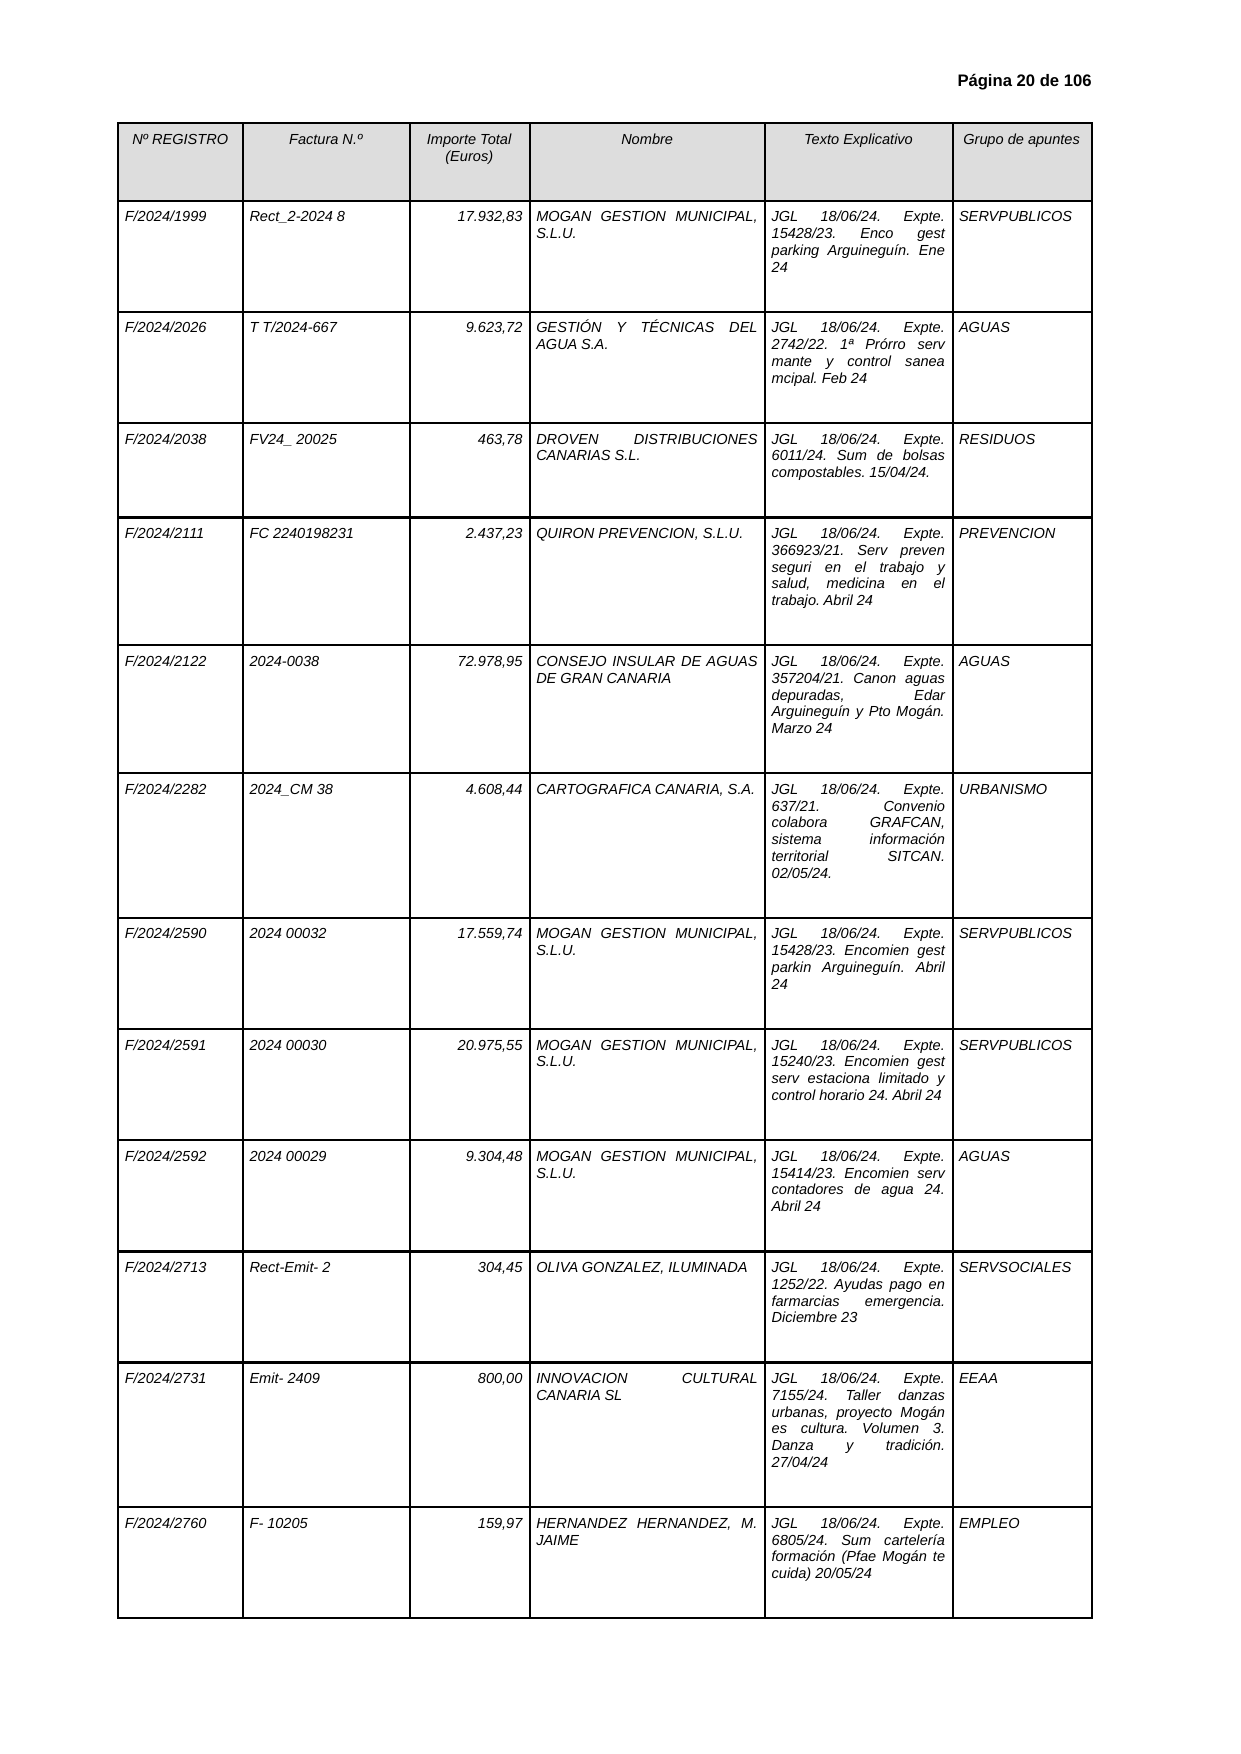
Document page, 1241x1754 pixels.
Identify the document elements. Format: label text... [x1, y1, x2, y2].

table_cell 17.559,74 [411, 919, 529, 1028]
table_cell EMPLEO [954, 1508, 1091, 1617]
table_cell CARTOGRAFICA CANARIA, S.A. [531, 774, 764, 917]
table_header Factura N.º [244, 124, 409, 200]
table_cell 20.975,55 [411, 1030, 529, 1139]
table_cell F/2024/2111 [119, 519, 242, 644]
table_cell JGL 18/06/24. Expte. 6805/24. Sum cartelería formación (Pfae Mogán te cuida) 20/05/24 [766, 1508, 952, 1617]
table_cell INNOVACION CULTURAL CANARIA SL [531, 1364, 764, 1506]
table_cell QUIRON PREVENCION, S.L.U. [531, 519, 764, 644]
table_cell 2024 00030 [244, 1030, 409, 1139]
table_cell 2.437,23 [411, 519, 529, 644]
table_cell F/2024/1999 [119, 202, 242, 311]
table_cell F/2024/2590 [119, 919, 242, 1028]
table_cell F/2024/2038 [119, 424, 242, 516]
table_cell 9.623,72 [411, 313, 529, 422]
table_cell RESIDUOS [954, 424, 1091, 516]
table_cell PREVENCION [954, 519, 1091, 644]
table_cell FC 2240198231 [244, 519, 409, 644]
table_cell MOGAN GESTION MUNICIPAL, S.L.U. [531, 202, 764, 311]
table_cell 2024_CM 38 [244, 774, 409, 917]
table_cell 2024-0038 [244, 646, 409, 772]
table_cell 9.304,48 [411, 1141, 529, 1250]
table_cell SERVSOCIALES [954, 1253, 1091, 1361]
table_cell 2024 00029 [244, 1141, 409, 1250]
table_cell 2024 00032 [244, 919, 409, 1028]
table_cell JGL 18/06/24. Expte. 15428/23. Encomien gest parkin Arguineguín. Abril 24 [766, 919, 952, 1028]
table_cell Rect-Emit- 2 [244, 1253, 409, 1361]
table_cell DROVEN DISTRIBUCIONES CANARIAS S.L. [531, 424, 764, 516]
table_cell EEAA [954, 1364, 1091, 1506]
table_cell F/2024/2026 [119, 313, 242, 422]
table_cell JGL 18/06/24. Expte. 637/21. Convenio colabora GRAFCAN, sistema información territorial SITCAN. 02/05/24. [766, 774, 952, 917]
table_cell Emit- 2409 [244, 1364, 409, 1506]
table_cell 800,00 [411, 1364, 529, 1506]
table_cell 304,45 [411, 1253, 529, 1361]
table_cell JGL 18/06/24. Expte. 366923/21. Serv preven seguri en el trabajo y salud, medicina en el trabajo. Abril 24 [766, 519, 952, 644]
table_cell JGL 18/06/24. Expte. 357204/21. Canon aguas depuradas, Edar Arguineguín y Pto Mogán. Marzo 24 [766, 646, 952, 772]
table_cell JGL 18/06/24. Expte. 1252/22. Ayudas pago en farmarcias emergencia. Diciembre 23 [766, 1253, 952, 1361]
table_cell AGUAS [954, 646, 1091, 772]
table_header Nombre [531, 124, 764, 200]
table_header Nº REGISTRO [119, 124, 242, 200]
table_cell T T/2024-667 [244, 313, 409, 422]
table_cell GESTIÓN Y TÉCNICAS DEL AGUA S.A. [531, 313, 764, 422]
table_cell HERNANDEZ HERNANDEZ, M. JAIME [531, 1508, 764, 1617]
table_cell 17.932,83 [411, 202, 529, 311]
table_cell SERVPUBLICOS [954, 1030, 1091, 1139]
table_cell CONSEJO INSULAR DE AGUAS DE GRAN CANARIA [531, 646, 764, 772]
table_cell AGUAS [954, 1141, 1091, 1250]
table_cell JGL 18/06/24. Expte. 6011/24. Sum de bolsas compostables. 15/04/24. [766, 424, 952, 516]
table_header Importe Total (Euros) [411, 124, 529, 200]
table_cell JGL 18/06/24. Expte. 2742/22. 1ª Prórro serv mante y control sanea mcipal. Feb 24 [766, 313, 952, 422]
table_cell MOGAN GESTION MUNICIPAL, S.L.U. [531, 919, 764, 1028]
table_cell MOGAN GESTION MUNICIPAL, S.L.U. [531, 1141, 764, 1250]
table_cell JGL 18/06/24. Expte. 15428/23. Enco gest parking Arguineguín. Ene 24 [766, 202, 952, 311]
table_header Texto Explicativo [766, 124, 952, 200]
table_cell F/2024/2731 [119, 1364, 242, 1506]
table_cell F/2024/2122 [119, 646, 242, 772]
table_cell F/2024/2713 [119, 1253, 242, 1361]
table_cell F/2024/2282 [119, 774, 242, 917]
table_cell 72.978,95 [411, 646, 529, 772]
table_header Grupo de apuntes [954, 124, 1091, 200]
table_cell MOGAN GESTION MUNICIPAL, S.L.U. [531, 1030, 764, 1139]
table_cell 159,97 [411, 1508, 529, 1617]
table_cell F/2024/2591 [119, 1030, 242, 1139]
table_cell SERVPUBLICOS [954, 202, 1091, 311]
table_cell URBANISMO [954, 774, 1091, 917]
table_cell JGL 18/06/24. Expte. 15240/23. Encomien gest serv estaciona limitado y control horario 24. Abril 24 [766, 1030, 952, 1139]
table_cell OLIVA GONZALEZ, ILUMINADA [531, 1253, 764, 1361]
table_cell F/2024/2760 [119, 1508, 242, 1617]
table_cell 463,78 [411, 424, 529, 516]
table_cell FV24_ 20025 [244, 424, 409, 516]
table_cell SERVPUBLICOS [954, 919, 1091, 1028]
table_cell F/2024/2592 [119, 1141, 242, 1250]
table_cell JGL 18/06/24. Expte. 7155/24. Taller danzas urbanas, proyecto Mogán es cultura. Volumen 3. Danza y tradición. 27/04/24 [766, 1364, 952, 1506]
table_cell 4.608,44 [411, 774, 529, 917]
table_cell F- 10205 [244, 1508, 409, 1617]
table_cell AGUAS [954, 313, 1091, 422]
table_cell JGL 18/06/24. Expte. 15414/23. Encomien serv contadores de agua 24. Abril 24 [766, 1141, 952, 1250]
table_cell Rect_2-2024 8 [244, 202, 409, 311]
